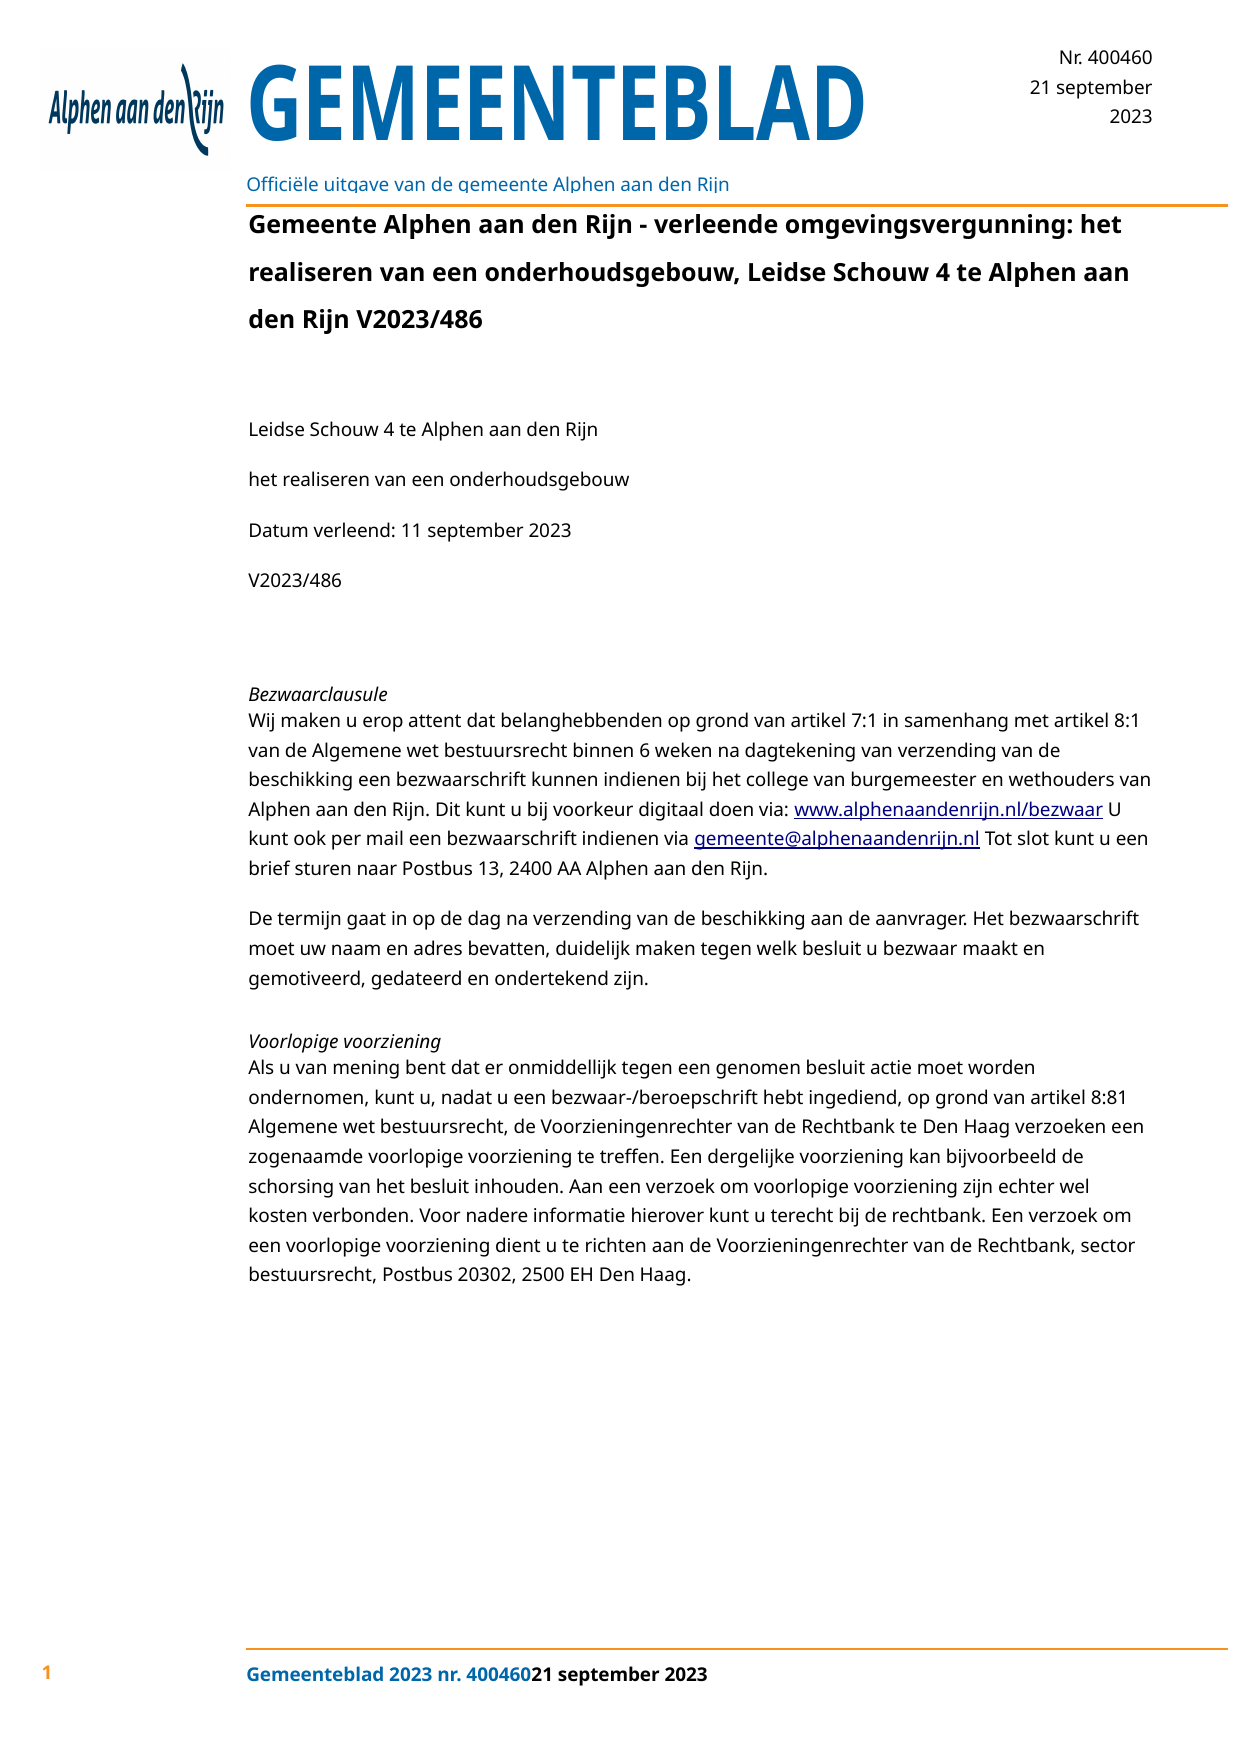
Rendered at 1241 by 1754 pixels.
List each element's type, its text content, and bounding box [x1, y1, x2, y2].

text Bezwaarclausule [248, 682, 1152, 707]
text V2023/486 [248, 567, 1152, 593]
text Gemeente Alphen aan den Rijn - verleende omgevingsvergunning: het realiseren van een onderhoudsgebouw, Leidse Schouw 4 te Alphen aan den Rijn V2023/486 [248, 207, 1152, 336]
text het realiseren van een onderhoudsgebouw [248, 466, 1152, 492]
text De termijn gaat in op de dag na verzending van de beschikking aan de aanvrager. Het bezwaarschrift moet uw naam en adres bevatten, duidelijk maken tegen welk besluit u bezwaar maakt en gemotiveerd, gedateerd en ondertekend zijn. [248, 906, 1152, 991]
text Datum verleend: 11 september 2023 [248, 517, 1152, 542]
text Als u van mening bent dat er onmiddellijk tegen een genomen besluit actie moet worden ondernomen, kunt u, nadat u een bezwaar-/beroepschrift hebt ingediend, op grond van artikel 8:81 Algemene wet bestuursrecht, de Voorzieningenrechter van de Rechtbank te Den Haag verzoeken een zogenaamde voorlopige voorziening te treffen. Een dergelijke voorziening kan bijvoorbeeld de schorsing van het besluit inhouden. Aan een verzoek om voorlopige voorziening zijn echter wel kosten verbonden. Voor nadere informatie hierover kunt u terecht bij de rechtbank. Een verzoek om een voorlopige voorziening dient u te richten aan de Voorzieningenrechter van de Rechtbank, sector bestuursrecht, Postbus 20302, 2500 EH Den Haag. [248, 1054, 1152, 1287]
text Leidse Schouw 4 te Alphen aan den Rijn [248, 416, 1152, 442]
picture [41, 47, 231, 172]
text Wij maken u erop attent dat belanghebbenden op grond van artikel 7:1 in samenhang met artikel 8:1 van de Algemene wet bestuursrecht binnen 6 weken na dagtekening van verzending van de beschikking een bezwaarschrift kunnen indienen bij het college van burgemeester en wethouders van Alphen aan den Rijn. Dit kunt u bij voorkeur digitaal doen via: www.alphenaandenrijn.nl/bezwaar U kunt ook per mail een bezwaarschrift indienen via gemeente@alphenaandenrijn.nl Tot slot kunt u een brief sturen naar Postbus 13, 2400 AA Alphen aan den Rijn. [248, 707, 1152, 881]
text Voorlopige voorziening [248, 1029, 1152, 1054]
